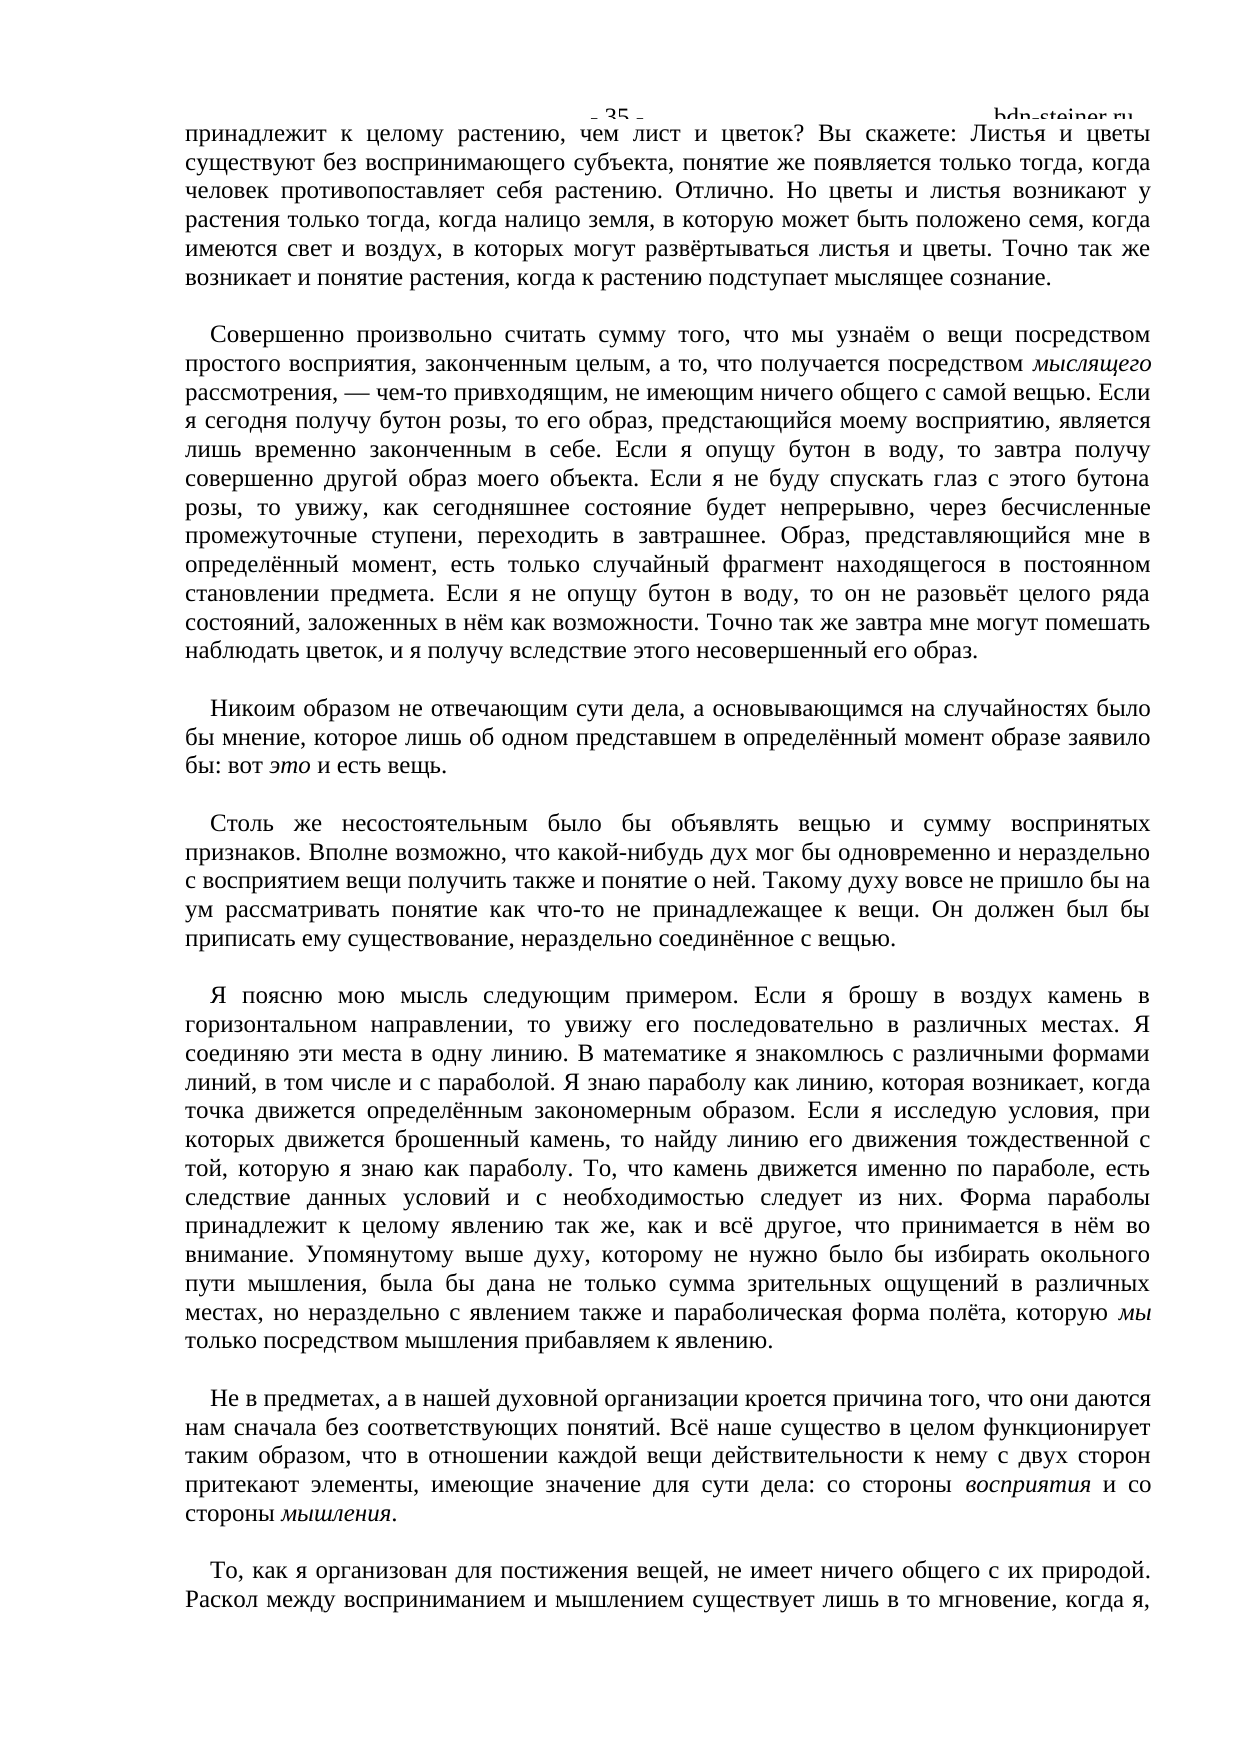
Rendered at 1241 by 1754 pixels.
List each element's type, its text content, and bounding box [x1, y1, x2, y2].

text То, как я организован для постижения вещей, не имеет ничего общего с их природой. Раскол между восприниманием и мышлением существует лишь в то мгновение, когда я, как наблюдатель, становлюсь перед вещью. И какие элементы принадлежат к вещи, а какие нет, — это никак не может зависеть от того, каким образом я прихожу к познанию этих элементов. [185, 1556, 1152, 1613]
text Причину, по которой мышление при рассмотрении вещей большей частью упускается из виду, мы уже указали выше (см. стр. 20 и след.). Она заключается в том, что мы направляем наше внимание только на предмет, о котором думаем, а не одновременно и на мышление. Наивное сознание поэтому трактует мышление как нечто, не имеющее ничего общего с вещами, но стоящее совершенно в стороне от них и производящее свои размышления над миром. Картина явлений мира, набрасываемая мыслителем, считается не чем-то принадлежащим к вещам, а существующим только в голове человека; мир завершён и без этой картины. Мир совершенно закончен во всех своих субстанциях и силах; и картину этого-то законченного мира набрасывает человек. Тех, кто так думает, нужно только спросить: По какому праву вы объявляете мир законченным без мышления? Не производит ли мир мышление в голове человека с той же необходимостью, как цветок на растении? Посадите семя в землю. Оно выпустит корень и стебель. Оно развернёт листья и цветы. Противопоставьте растение вам самим. Оно соединится в вашей душе с определённым понятием. Почему это понятие менее принадлежит к целому растению, чем лист и цветок? Вы скажете: Листья и цветы существуют без воспринимающего субъекта, понятие же появляется только тогда, когда человек противопоставляет себя растению. Отлично. Но цветы и листья возникают у растения только тогда, когда налицо земля, в которую может быть положено семя, когда имеются свет и воздух, в которых могут развёртываться листья и цветы. Точно так же возникает и понятие растения, когда к растению подступает мыслящее сознание. [185, 118, 1152, 291]
text Столь же несостоятельным было бы объявлять вещью и сумму воспринятых признаков. Вполне возможно, что какой-нибудь дух мог бы одновременно и нераздельно с восприятием вещи получить также и понятие о ней. Такому духу вовсе не пришло бы на ум рассматривать понятие как что-то не принадлежащее к вещи. Он должен был бы приписать ему существование, нераздельно соединённое с вещью. [185, 808, 1152, 952]
text Не в предметах, а в нашей духовной организации кроется причина того, что они даются нам сначала без соответствующих понятий. Всё наше существо в целом функционирует таким образом, что в отношении каждой вещи действительности к нему с двух сторон притекают элементы, имеющие значение для сути дела: со стороны восприятия и со стороны мышления. [185, 1383, 1152, 1527]
text Совершенно произвольно считать сумму того, что мы узнаём о вещи посредством простого восприятия, законченным целым, а то, что получается посредством мыслящего рассмотрения, — чем-то привходящим, не имеющим ничего общего с самой вещью. Если я сегодня получу бутон розы, то его образ, предстающийся моему восприятию, является лишь временно законченным в себе. Если я опущу бутон в воду, то завтра получу совершенно другой образ моего объекта. Если я не буду спускать глаз с этого бутона розы, то увижу, как сегодняшнее состояние будет непрерывно, через бесчисленные промежуточные ступени, переходить в завтрашнее. Образ, представляющийся мне в определённый момент, есть только случайный фрагмент находящегося в постоянном становлении предмета. Если я не опущу бутон в воду, то он не разовьёт целого ряда состояний, заложенных в нём как возможности. Точно так же завтра мне могут помешать наблюдать цветок, и я получу вследствие этого несовершенный его образ. [185, 319, 1152, 664]
text Никоим образом не отвечающим сути дела, а основывающимся на случайностях было бы мнение, которое лишь об одном представшем в определённый момент образе заявило бы: вот это и есть вещь. [185, 693, 1152, 779]
text Я поясню мою мысль следующим примером. Если я брошу в воздух камень в горизонтальном направлении, то увижу его последовательно в различных местах. Я соединяю эти места в одну линию. В математике я знакомлюсь с различными формами линий, в том числе и с параболой. Я знаю параболу как линию, которая возникает, когда точка движется определённым закономерным образом. Если я исследую условия, при которых движется брошенный камень, то найду линию его движения тождественной с той, которую я знаю как параболу. То, что камень движется именно по параболе, есть следствие данных условий и с необходимостью следует из них. Форма параболы принадлежит к целому явлению так же, как и всё другое, что принимается в нём во внимание. Упомянутому выше духу, которому не нужно было бы избирать окольного пути мышления, была бы дана не только сумма зрительных ощущений в различных местах, но нераздельно с явлением также и параболическая форма полёта, которую мы только посредством мышления прибавляем к явлению. [185, 981, 1152, 1354]
